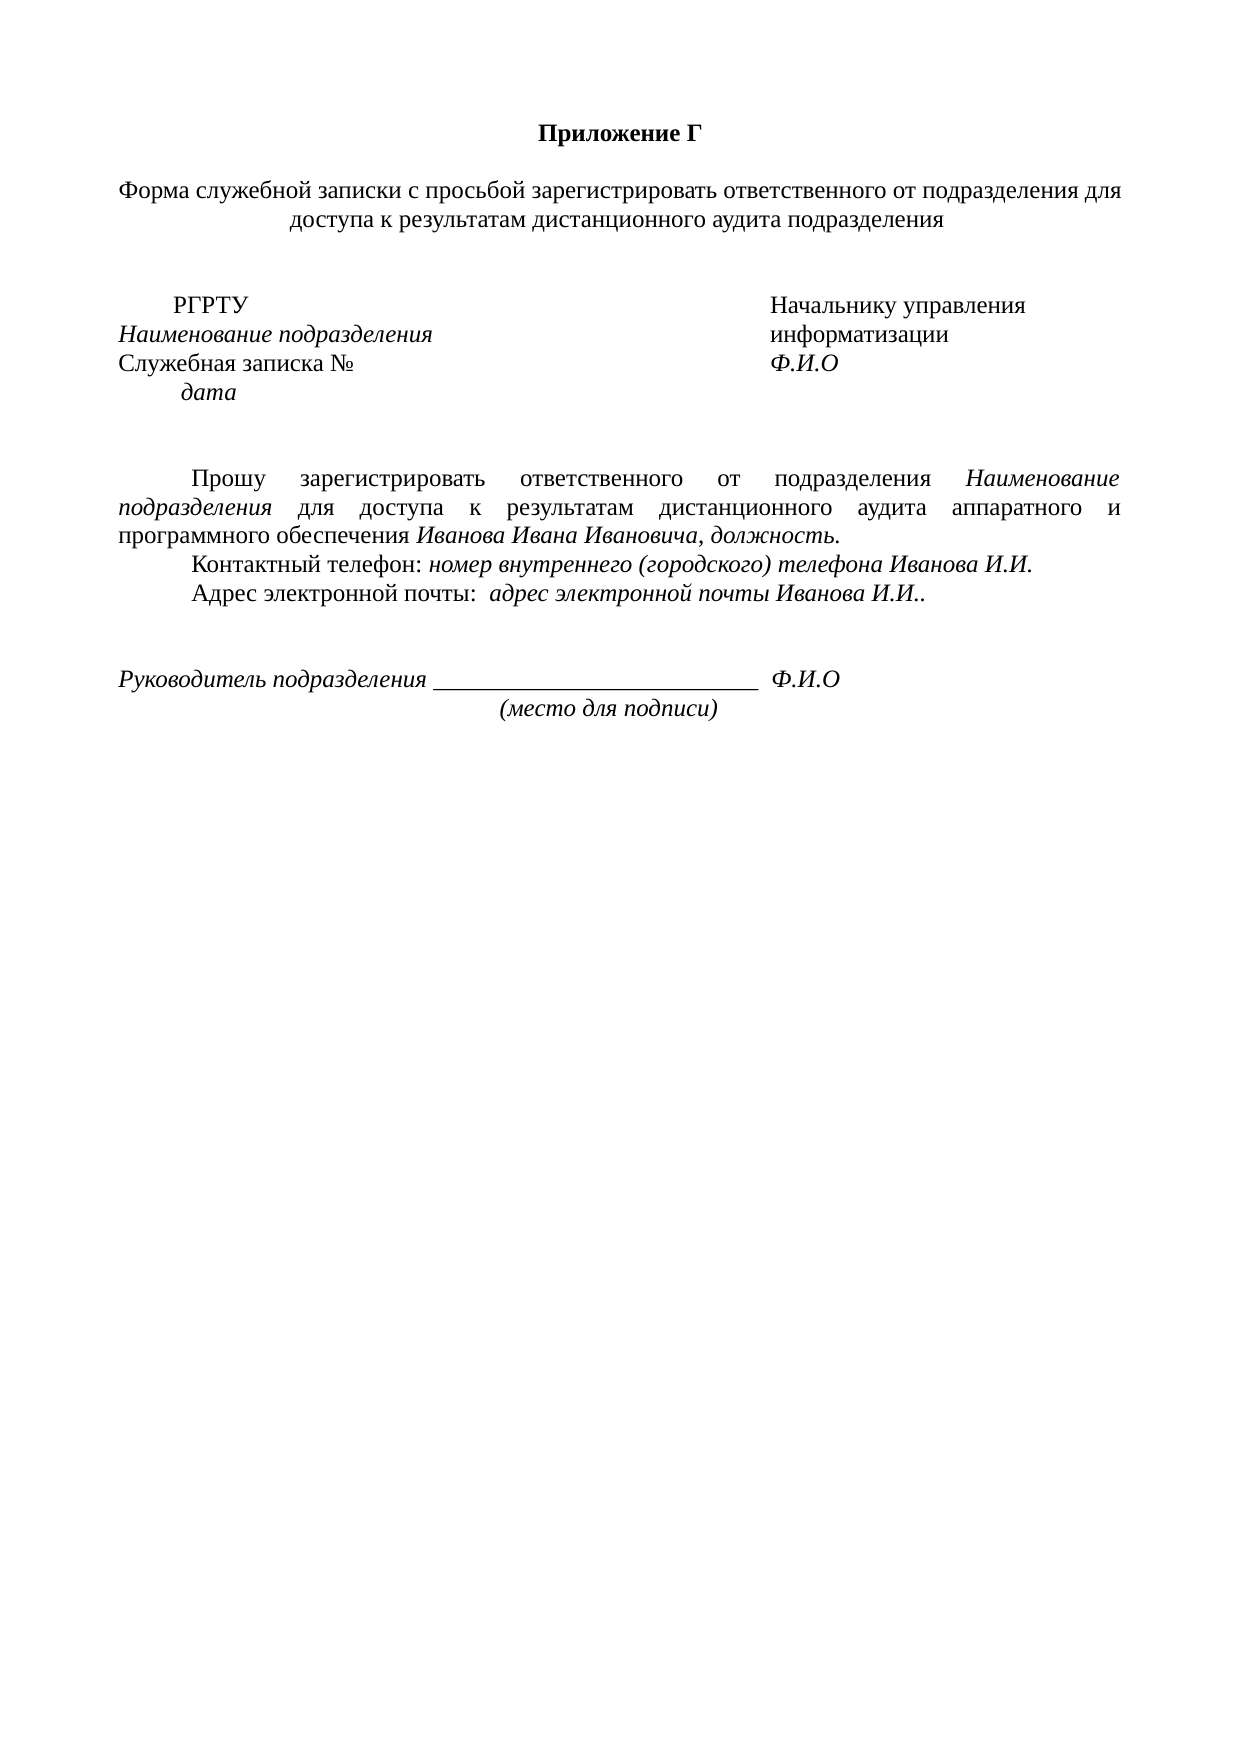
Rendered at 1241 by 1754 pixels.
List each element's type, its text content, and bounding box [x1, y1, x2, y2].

text Контактный телефон: номер внутреннего (городского) телефона Иванова И.И. [118, 549, 1122, 578]
text дата [118, 377, 1122, 406]
text Прошу зарегистрировать ответственного от подразделения Наименование подразделения для доступа к результатам дистанционного аудита аппаратного и программного обеспечения Иванова Ивана Ивановича, должность. [118, 463, 1122, 549]
text Служебная записка № Ф.И.О [118, 348, 1122, 377]
text Приложение Г [118, 118, 1122, 147]
text Руководитель подразделения __________________________ Ф.И.О [118, 664, 1122, 693]
text РГРТУ Начальнику управления [118, 291, 1122, 319]
text (место для подписи) [118, 693, 1122, 722]
text Адрес электронной почты: адрес электронной почты Иванова И.И.. [118, 578, 1122, 607]
text Наименование подразделения информатизации [118, 319, 1122, 348]
text Форма служебной записки с просьбой зарегистрировать ответственного от подразделения для доступа к результатам дистанционного аудита подразделения [118, 176, 1122, 233]
